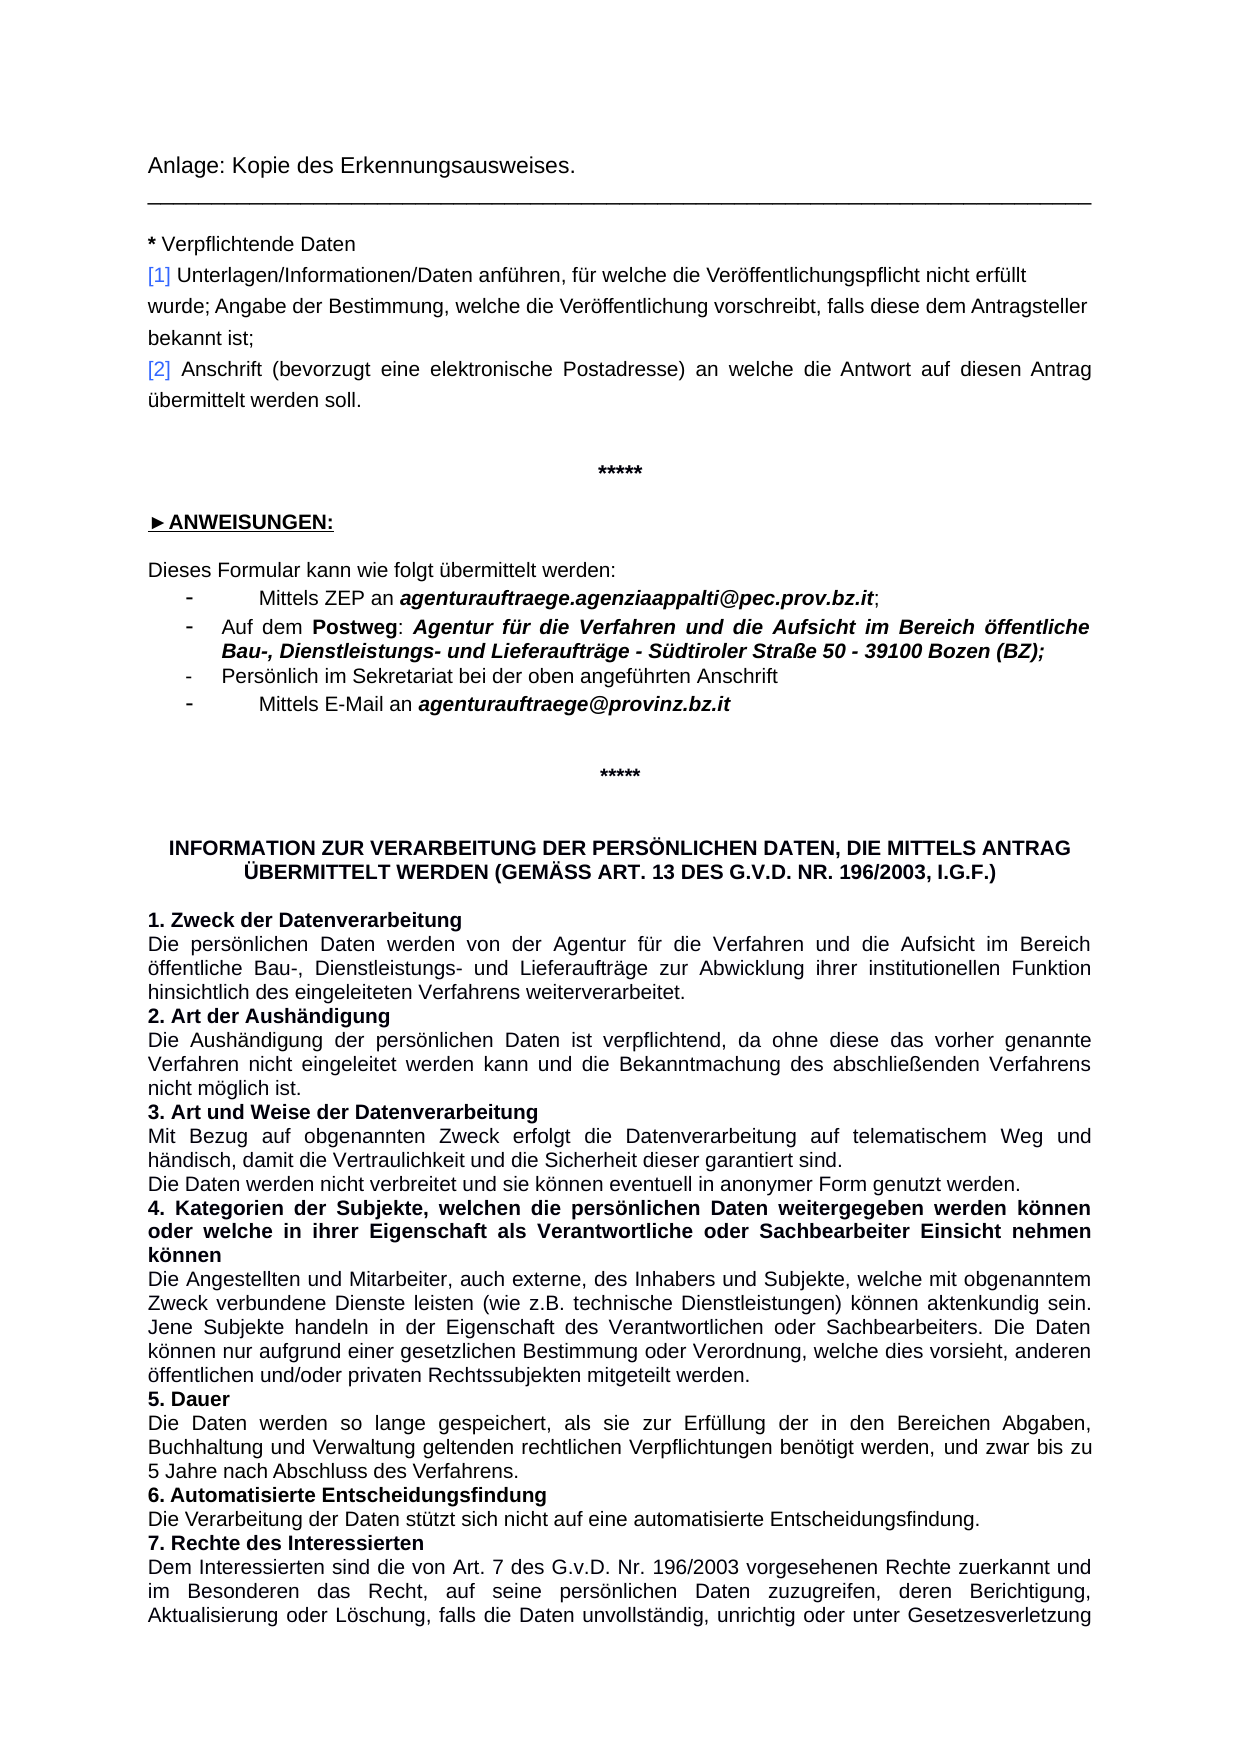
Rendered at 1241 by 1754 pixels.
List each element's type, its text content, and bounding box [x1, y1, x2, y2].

text 7. Rechte des Interessierten [148, 1531, 1093, 1555]
text ►ANWEISUNGEN: [148, 510, 1093, 534]
text Die Angestellten und Mitarbeiter, auch externe, des Inhabers und Subjekte, welche mit obgenanntem Zweck verbundene Dienste leisten (wie z.B. technische Dienstleistungen) können aktenkundig sein. Jene Subjekte handeln in der Eigenschaft des Verantwortlichen oder Sachbearbeiters. Die Daten können nur aufgrund einer gesetzlichen Bestimmung oder Verordnung, welche dies vorsieht, anderen öffentlichen und/oder privaten Rechtssubjekten mitgeteilt werden. [148, 1267, 1093, 1387]
text 1. Zweck der Datenverarbeitung [148, 908, 1093, 932]
text 6. Automatisierte Entscheidungsfindung [148, 1483, 1093, 1507]
text 5. Dauer [148, 1387, 1093, 1411]
text Dem Interessierten sind die von Art. 7 des G.v.D. Nr. 196/2003 vorgesehenen Rechte zuerkannt und im Besonderen das Recht, auf seine persönlichen Daten zuzugreifen, deren Berichtigung, Aktualisierung oder Löschung, falls die Daten unvollständig, unrichtig oder unter Gesetzesverletzung [148, 1555, 1093, 1627]
text [1] Unterlagen/Informationen/Daten anführen, für welche die Veröffentlichungspflicht nicht erfüllt wurde; Angabe der Bestimmung, welche die Veröffentlichung vorschreibt, falls diese dem Antragsteller bekannt ist; [148, 256, 1093, 349]
text 2. Art der Aushändigung [148, 1004, 1093, 1028]
text Anlage: Kopie des Erkennungsausweises. [148, 148, 1093, 179]
list Mittels ZEP an agenturauftraege.agenziaappalti@pec.prov.bz.it; [185, 582, 1093, 611]
text Die Daten werden nicht verbreitet und sie können eventuell in anonymer Form genutzt werden. [148, 1171, 1093, 1195]
text * Verpflichtende Daten [148, 232, 1093, 256]
text Die persönlichen Daten werden von der Agentur für die Verfahren und die Aufsicht im Bereich öffentliche Bau-, Dienstleistungs- und Lieferaufträge zur Abwicklung ihrer institutionellen Funktion hinsichtlich des eingeleiteten Verfahrens weiterverarbeitet. [148, 932, 1093, 1004]
text INFORMATION ZUR VERARBEITUNG DER PERSÖNLICHEN DATEN, DIE MITTELS ANTRAG ÜBERMITTELT WERDEN (GEMÄSS ART. 13 DES G.V.D. NR. 196/2003, I.G.F.) [148, 836, 1093, 884]
text Die Daten werden so lange gespeichert, als sie zur Erfüllung der in den Bereichen Abgaben, Buchhaltung und Verwaltung geltenden rechtlichen Verpflichtungen benötigt werden, und zwar bis zu 5 Jahre nach Abschluss des Verfahrens. [148, 1411, 1093, 1483]
list Mittels E-Mail an agenturauftraege@provinz.bz.it [185, 687, 1093, 716]
text 4. Kategorien der Subjekte, welchen die persönlichen Daten weitergegeben werden können oder welche in ihrer Eigenschaft als Verantwortliche oder Sachbearbeiter Einsicht nehmen können [148, 1195, 1093, 1267]
text Mit Bezug auf obgenannten Zweck erfolgt die Datenverarbeitung auf telematischem Weg und händisch, damit die Vertraulichkeit und die Sicherheit dieser garantiert sind. [148, 1123, 1093, 1171]
text Dieses Formular kann wie folgt übermittelt werden: [148, 534, 1093, 582]
text 3. Art und Weise der Datenverarbeitung [148, 1099, 1093, 1123]
text ***** [148, 764, 1093, 788]
text Die Verarbeitung der Daten stützt sich nicht auf eine automatisierte Entscheidungsfindung. [148, 1507, 1093, 1531]
text [2] Anschrift (bevorzugt eine elektronische Postadresse) an welche die Antwort auf diesen Antrag übermittelt werden soll. [148, 349, 1093, 412]
list Auf dem Postweg: Agentur für die Verfahren und die Aufsicht im Bereich öffentliche Bau-, Dienstleistungs- und Lieferaufträge - Südtiroler Straße 50 - 39100 Bozen (BZ); [185, 611, 1093, 663]
text Die Aushändigung der persönlichen Daten ist verpflichtend, da ohne diese das vorher genannte Verfahren nicht eingeleitet werden kann und die Bekanntmachung des abschließenden Verfahrens nicht möglich ist. [148, 1028, 1093, 1099]
text __________________________________________________________________________ [148, 179, 1093, 205]
text ***** [148, 460, 1093, 486]
list Persönlich im Sekretariat bei der oben angeführten Anschrift [185, 663, 1093, 687]
